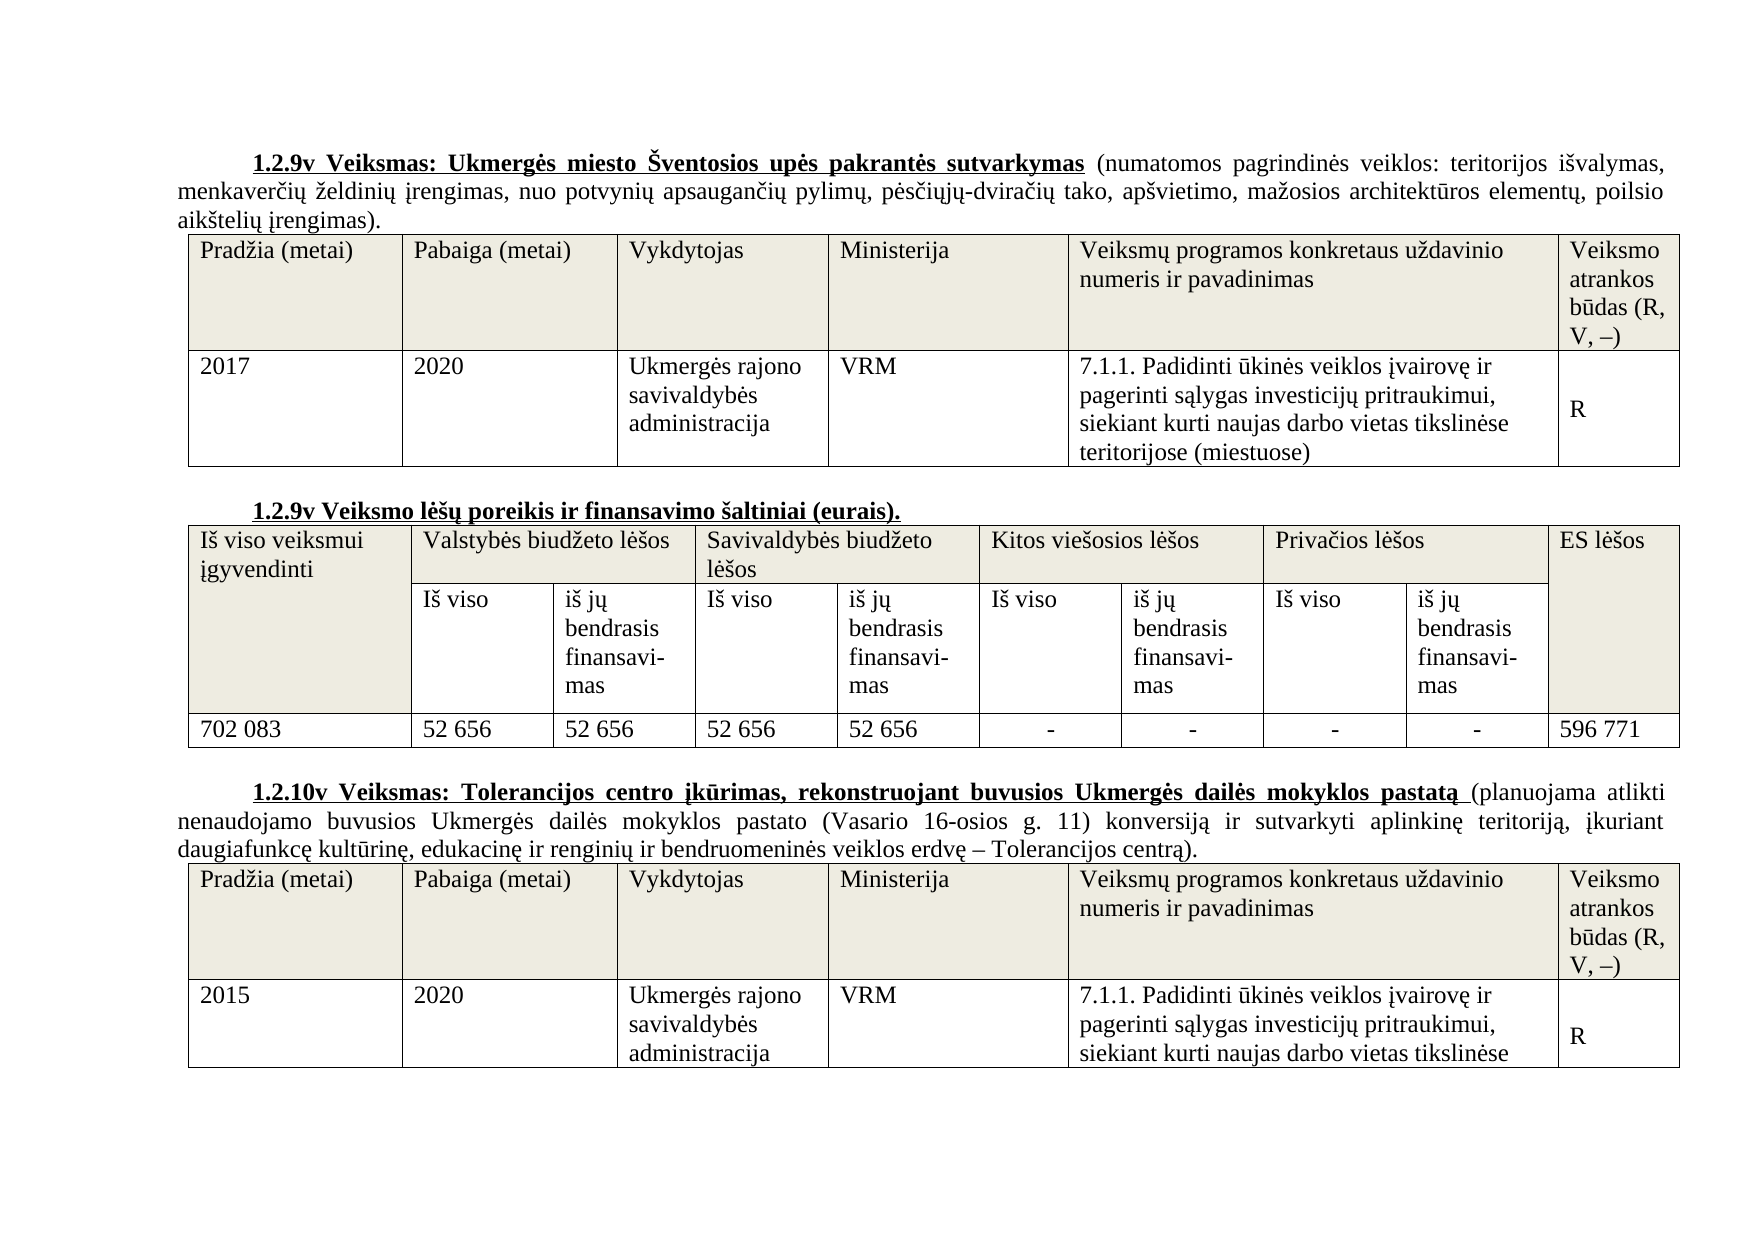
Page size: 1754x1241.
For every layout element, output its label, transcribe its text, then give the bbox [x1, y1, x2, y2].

table_cell iš jų bendrasis finansavi- mas [1122, 584, 1263, 713]
table_cell R [1559, 351, 1679, 466]
table_header Veiksmo atrankos būdas (R, V, –) [1559, 235, 1679, 350]
table_cell 702 083 [189, 714, 411, 747]
table_cell Ukmergės rajono savivaldybės administracija [618, 980, 828, 1067]
text 1.2.10v Veiksmas: Tolerancijos centro įkūrimas, rekonstruojant buvusios Ukmergės dailės mokyklos pastatą (planuojama atlikti nenaudojamo buvusios Ukmergės dailės mokyklos pastato (Vasario 16-osios g. 11) konversiją ir sutvarkyti aplinkinę teritoriją, įkuriant daugiafunkcę kultūrinę, edukacinę ir renginių ir bendruomeninės veiklos erdvę – Tolerancijos centrą). [177, 777, 1665, 863]
text 1.2.9v Veiksmo lėšų poreikis ir finansavimo šaltiniai (eurais). [177, 496, 1665, 524]
table_cell 2015 [189, 980, 402, 1067]
table_header Vykdytojas [618, 235, 828, 350]
table_cell iš jų bendrasis finansavi- mas [838, 584, 979, 713]
table_header Ministerija [829, 864, 1068, 979]
table_cell 2020 [403, 980, 617, 1067]
table_cell R [1559, 980, 1679, 1067]
table_cell 52 656 [696, 714, 837, 747]
table_cell - [980, 714, 1121, 747]
table_cell Iš viso [696, 584, 837, 713]
table_header Pabaiga (metai) [403, 864, 617, 979]
table_header Pradžia (metai) [189, 864, 402, 979]
table_cell Ukmergės rajono savivaldybės administracija [618, 351, 828, 466]
table_cell 52 656 [412, 714, 553, 747]
table_cell 2017 [189, 351, 402, 466]
table_header Veiksmų programos konkretaus uždavinio numeris ir pavadinimas [1069, 235, 1558, 350]
table_cell - [1264, 714, 1406, 747]
table_header Vykdytojas [618, 864, 828, 979]
table_cell VRM [829, 980, 1068, 1067]
table_cell 7.1.1. Padidinti ūkinės veiklos įvairovę ir pagerinti sąlygas investicijų pritraukimui, siekiant kurti naujas darbo vietas tikslinėse teritorijose (miestuose) [1069, 351, 1558, 466]
table_cell 52 656 [838, 714, 979, 747]
table_header Veiksmų programos konkretaus uždavinio numeris ir pavadinimas [1069, 864, 1558, 979]
table_cell 2020 [403, 351, 617, 466]
table_cell Iš viso [1264, 584, 1406, 713]
table_header Pradžia (metai) [189, 235, 402, 350]
table_header ES lėšos [1549, 526, 1679, 713]
table_header Kitos viešosios lėšos [980, 526, 1263, 583]
table_cell 52 656 [554, 714, 695, 747]
table_cell - [1122, 714, 1263, 747]
table_cell - [1407, 714, 1548, 747]
table_header Privačios lėšos [1264, 526, 1548, 583]
table_header Veiksmo atrankos būdas (R, V, –) [1559, 864, 1679, 979]
table_header Ministerija [829, 235, 1068, 350]
table_header Valstybės biudžeto lėšos [412, 526, 695, 583]
table_cell Iš viso [980, 584, 1121, 713]
table_header Pabaiga (metai) [403, 235, 617, 350]
table_cell Iš viso [412, 584, 553, 713]
table_cell iš jų bendrasis finansavi- mas [1407, 584, 1548, 713]
table_cell iš jų bendrasis finansavi- mas [554, 584, 695, 713]
table_cell 596 771 [1549, 714, 1679, 747]
table_header Iš viso veiksmui įgyvendinti [189, 526, 411, 713]
text 1.2.9v Veiksmas: Ukmergės miesto Šventosios upės pakrantės sutvarkymas (numatomos pagrindinės veiklos: teritorijos išvalymas, menkaverčių želdinių įrengimas, nuo potvynių apsaugančių pylimų, pėsčiųjų-dviračių tako, apšvietimo, mažosios architektūros elementų, poilsio aikštelių įrengimas). [177, 148, 1665, 234]
table_cell VRM [829, 351, 1068, 466]
table_header Savivaldybės biudžeto lėšos [696, 526, 979, 583]
table_cell 7.1.1. Padidinti ūkinės veiklos įvairovę ir pagerinti sąlygas investicijų pritraukimui, siekiant kurti naujas darbo vietas tikslinėse [1069, 980, 1558, 1067]
